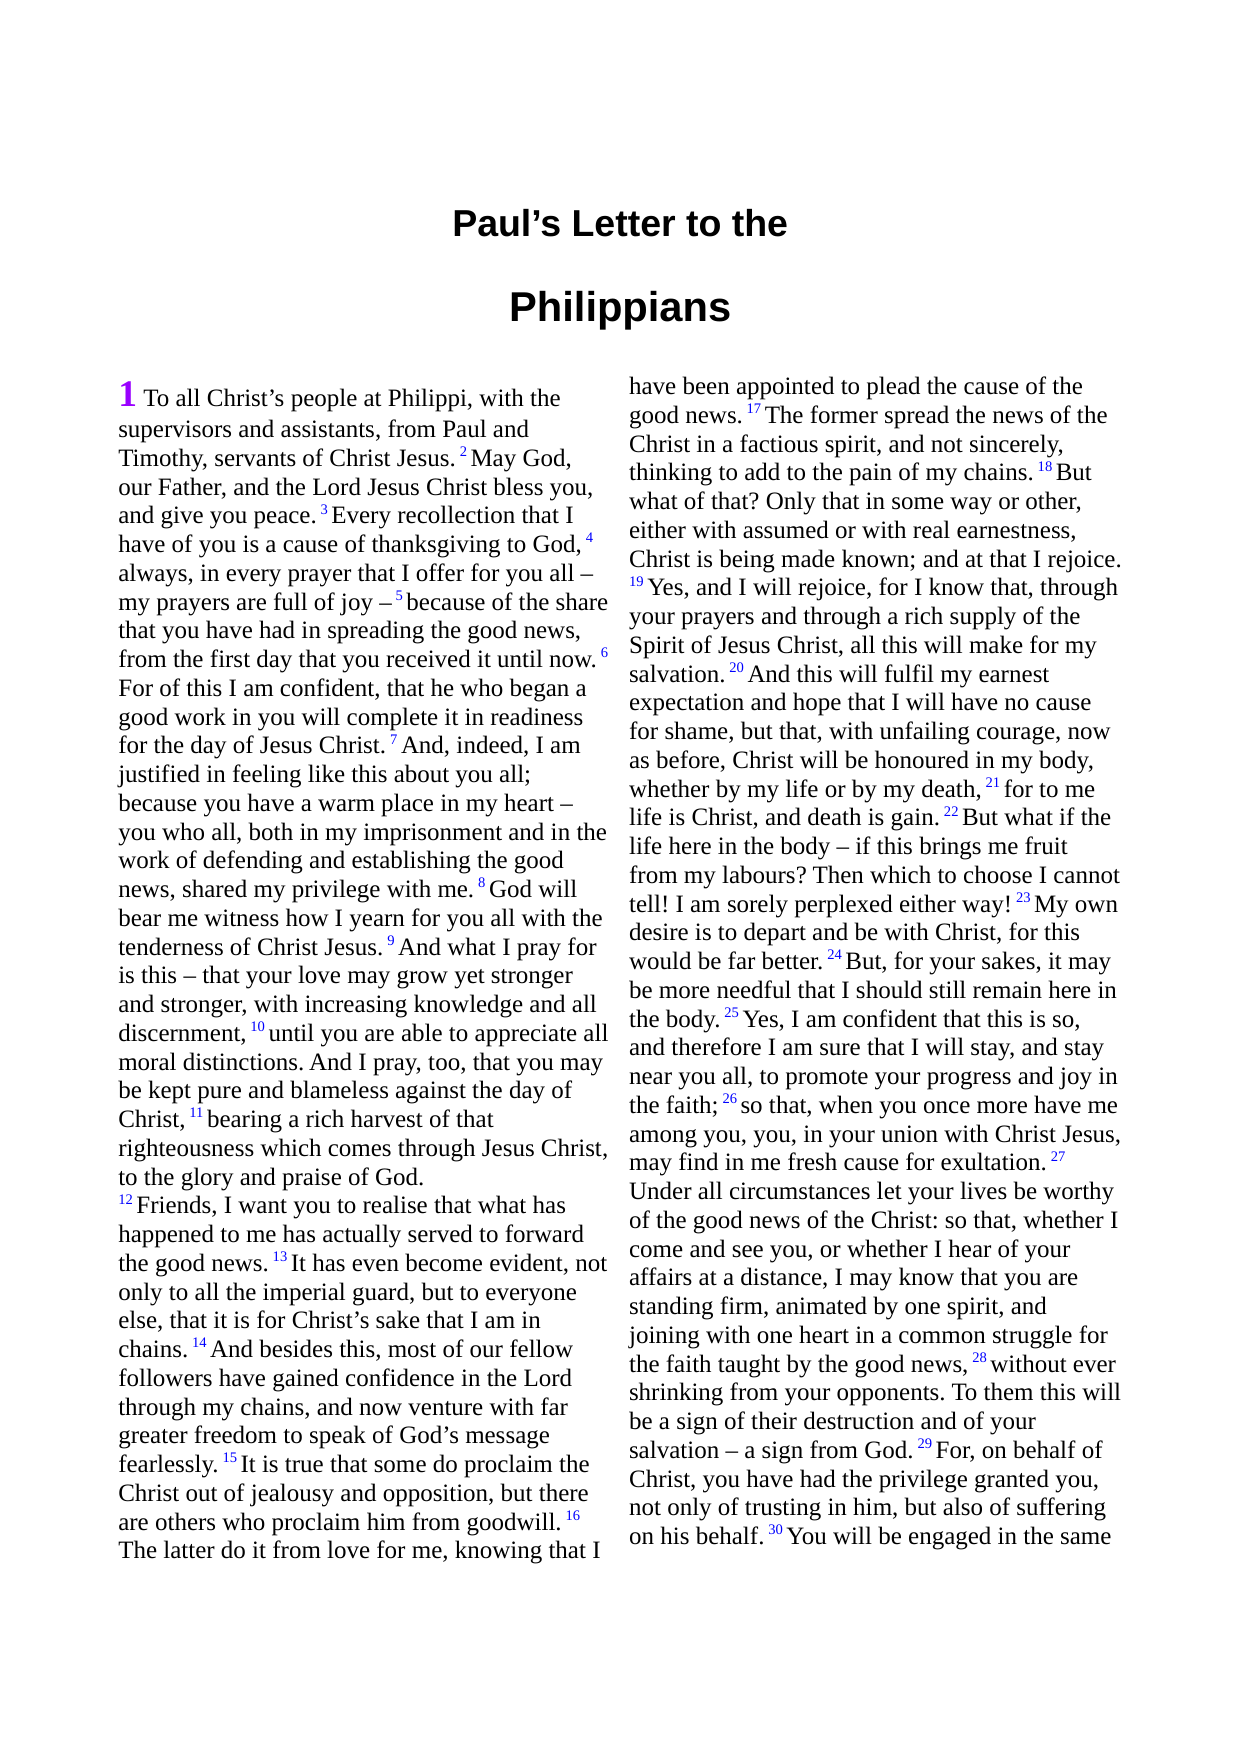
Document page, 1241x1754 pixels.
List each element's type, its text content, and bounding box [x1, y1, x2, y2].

text have been appointed to plead the cause of the good news. 17 The former spread the news of the Christ in a factious spirit, and not sincerely, thinking to add to the pain of my chains. 18 But what of that? Only that in some way or other, either with assumed or with real earnestness, Christ is being made known; and at that I rejoice. 19 Yes, and I will rejoice, for I know that, through your prayers and through a rich supply of the Spirit of Jesus Christ, all this will make for my salvation. 20 And this will fulfil my earnest expectation and hope that I will have no cause for shame, but that, with unfailing courage, now as before, Christ will be honoured in my body, whether by my life or by my death, 21 for to me life is Christ, and death is gain. 22 But what if the life here in the body – if this brings me fruit from my labours? Then which to choose I cannot tell! I am sorely perplexed either way! 23 My own desire is to depart and be with Christ, for this would be far better. 24 But, for your sakes, it may be more needful that I should still remain here in the body. 25 Yes, I am confident that this is so, and therefore I am sure that I will stay, and stay near you all, to promote your progress and joy in the faith; 26 so that, when you once more have me among you, you, in your union with Christ Jesus, may find in me fresh cause for exultation. 27 Under all circumstances let your lives be worthy of the good news of the Christ: so that, whether I come and see you, or whether I hear of your affairs at a distance, I may know that you are standing firm, animated by one spirit, and joining with one heart in a common struggle for the faith taught by the good news, 28 without ever shrinking from your opponents. To them this will be a sign of their destruction and of your salvation – a sign from God. 29 For, on behalf of Christ, you have had the privilege granted you, not only of trusting in him, but also of suffering on his behalf. 30 You will be engaged in the same [629, 371, 1122, 1550]
text 1 To all Christ’s people at Philippi, with the supervisors and assistants, from Paul and Timothy, servants of Christ Jesus. 2 May God, our Father, and the Lord Jesus Christ bless you, and give you peace. 3 Every recollection that I have of you is a cause of thanksgiving to God, 4 always, in every prayer that I offer for you all – my prayers are full of joy – 5 because of the share that you have had in spreading the good news, from the first day that you received it until now. 6 For of this I am confident, that he who began a good work in you will complete it in readiness for the day of Jesus Christ. 7 And, indeed, I am justified in feeling like this about you all; because you have a warm place in my heart – you who all, both in my imprisonment and in the work of defending and establishing the good news, shared my privilege with me. 8 God will bear me witness how I yearn for you all with the tenderness of Christ Jesus. 9 And what I pray for is this – that your love may grow yet stronger and stronger, with increasing knowledge and all discernment, 10 until you are able to appreciate all moral distinctions. And I pray, too, that you may be kept pure and blameless against the day of Christ, 11 bearing a rich harvest of that righteousness which comes through Jesus Christ, to the glory and praise of God. [118, 371, 611, 1191]
title Philippians [118, 282, 1122, 330]
text 12 Friends, I want you to realise that what has happened to me has actually served to forward the good news. 13 It has even become evident, not only to all the imperial guard, but to everyone else, that it is for Christ’s sake that I am in chains. 14 And besides this, most of our fellow followers have gained confidence in the Lord through my chains, and now venture with far greater freedom to speak of God’s message fearlessly. 15 It is true that some do proclaim the Christ out of jealousy and opposition, but there are others who proclaim him from goodwill. 16 The latter do it from love for me, knowing that I [118, 1191, 611, 1564]
title Paul’s Letter to the [118, 201, 1122, 244]
